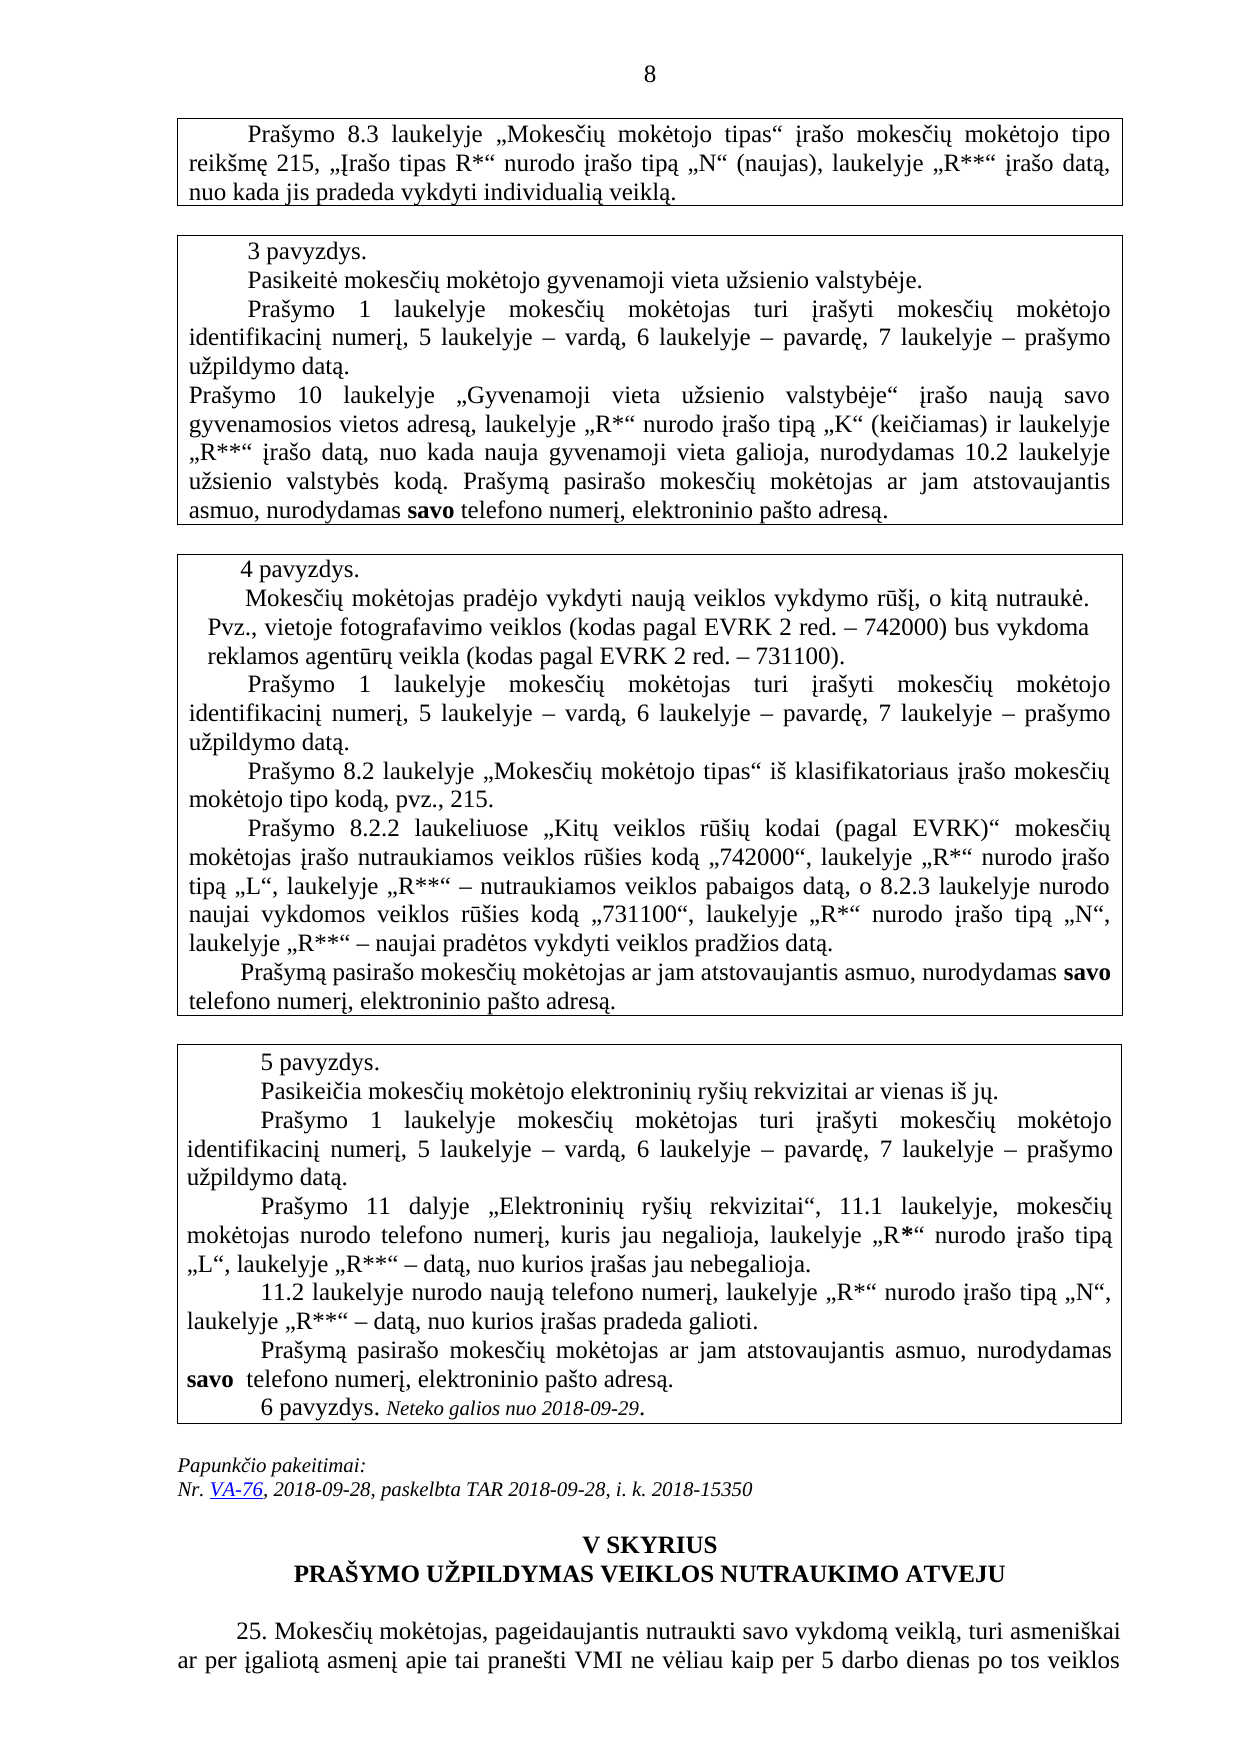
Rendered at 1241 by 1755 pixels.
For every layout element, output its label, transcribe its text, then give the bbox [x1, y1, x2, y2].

text 5 pavyzdys. [178, 1045, 1121, 1073]
text PRAŠYMO UŽPILDYMAS VEIKLOS NUTRAUKIMO ATVEJU [177, 1559, 1122, 1587]
text V SKYRIUS [177, 1530, 1122, 1559]
table_header Prašymo 8.3 laukelyje „Mokesčių mokėtojo tipas“ įrašo mokesčių mokėtojo tipo reikšmę 215, „Įrašo tipas R*“ nurodo įrašo tipą „N“ (naujas), laukelyje „R**“ įrašo datą, nuo kada jis pradeda vykdyti individualią veiklą. [178, 119, 1122, 205]
table_header 3 pavyzdys. Pasikeitė mokesčių mokėtojo gyvenamoji vieta užsienio valstybėje. Prašymo 1 laukelyje mokesčių mokėtojas turi įrašyti mokesčių mokėtojo identifikacinį numerį, 5 laukelyje – vardą, 6 laukelyje – pavardę, 7 laukelyje – prašymo užpildymo datą. Prašymo 10 laukelyje „Gyvenamoji vieta užsienio valstybėje“ įrašo naują savo gyvenamosios vietos adresą, laukelyje „R*“ nurodo įrašo tipą „K“ (keičiamas) ir laukelyje „R**“ įrašo datą, nuo kada nauja gyvenamoji vieta galioja, nurodydamas 10.2 laukelyje užsienio valstybės kodą. Prašymą pasirašo mokesčių mokėtojas ar jam atstovaujantis asmuo, nurodydamas savo telefono numerį, elektroninio pašto adresą. [178, 236, 1122, 524]
text Prašymą pasirašo mokesčių mokėtojas ar jam atstovaujantis asmuo, nurodydamas savo telefono numerį, elektroninio pašto adresą. [178, 1332, 1121, 1389]
text Pasikeičia mokesčių mokėtojo elektroninių ryšių rekvizitai ar vienas iš jų. [178, 1073, 1121, 1102]
text 25. Mokesčių mokėtojas, pageidaujantis nutraukti savo vykdomą veiklą, turi asmeniškai ar per įgaliotą asmenį apie tai pranešti VMI ne vėliau kaip per 5 darbo dienas po tos veiklos [177, 1616, 1122, 1674]
text 6 pavyzdys. Neteko galios nuo 2018-09-29. [178, 1389, 1121, 1423]
text Nr. VA-76, 2018-09-28, paskelbta TAR 2018-09-28, i. k. 2018-15350 [177, 1477, 1122, 1501]
text Prašymo 11 dalyje „Elektroninių ryšių rekvizitai“, 11.1 laukelyje, mokesčių mokėtojas nurodo telefono numerį, kuris jau negalioja, laukelyje „R*“ nurodo įrašo tipą „L“, laukelyje „R**“ – datą, nuo kurios įrašas jau nebegalioja. [178, 1188, 1121, 1274]
text Prašymo 1 laukelyje mokesčių mokėtojas turi įrašyti mokesčių mokėtojo identifikacinį numerį, 5 laukelyje – vardą, 6 laukelyje – pavardę, 7 laukelyje – prašymo užpildymo datą. [178, 1102, 1121, 1188]
text Papunkčio pakeitimai: [177, 1453, 1122, 1477]
text 11.2 laukelyje nurodo naują telefono numerį, laukelyje „R*“ nurodo įrašo tipą „N“, laukelyje „R**“ – datą, nuo kurios įrašas pradeda galioti. [178, 1274, 1121, 1332]
table_header 4 pavyzdys. Mokesčių mokėtojas pradėjo vykdyti naują veiklos vykdymo rūšį, o kitą nutraukė. Pvz., vietoje fotografavimo veiklos (kodas pagal EVRK 2 red. – 742000) bus vykdoma reklamos agentūrų veikla (kodas pagal EVRK 2 red. – 731100). Prašymo 1 laukelyje mokesčių mokėtojas turi įrašyti mokesčių mokėtojo identifikacinį numerį, 5 laukelyje – vardą, 6 laukelyje – pavardę, 7 laukelyje – prašymo užpildymo datą. Prašymo 8.2 laukelyje „Mokesčių mokėtojo tipas“ iš klasifikatoriaus įrašo mokesčių mokėtojo tipo kodą, pvz., 215. Prašymo 8.2.2 laukeliuose „Kitų veiklos rūšių kodai (pagal EVRK)“ mokesčių mokėtojas įrašo nutraukiamos veiklos rūšies kodą „742000“, laukelyje „R*“ nurodo įrašo tipą „L“, laukelyje „R**“ – nutraukiamos veiklos pabaigos datą, o 8.2.3 laukelyje nurodo naujai vykdomos veiklos rūšies kodą „731100“, laukelyje „R*“ nurodo įrašo tipą „N“, laukelyje „R**“ – naujai pradėtos vykdyti veiklos pradžios datą. Prašymą pasirašo mokesčių mokėtojas ar jam atstovaujantis asmuo, nurodydamas savo telefono numerį, elektroninio pašto adresą. [178, 555, 1122, 1014]
